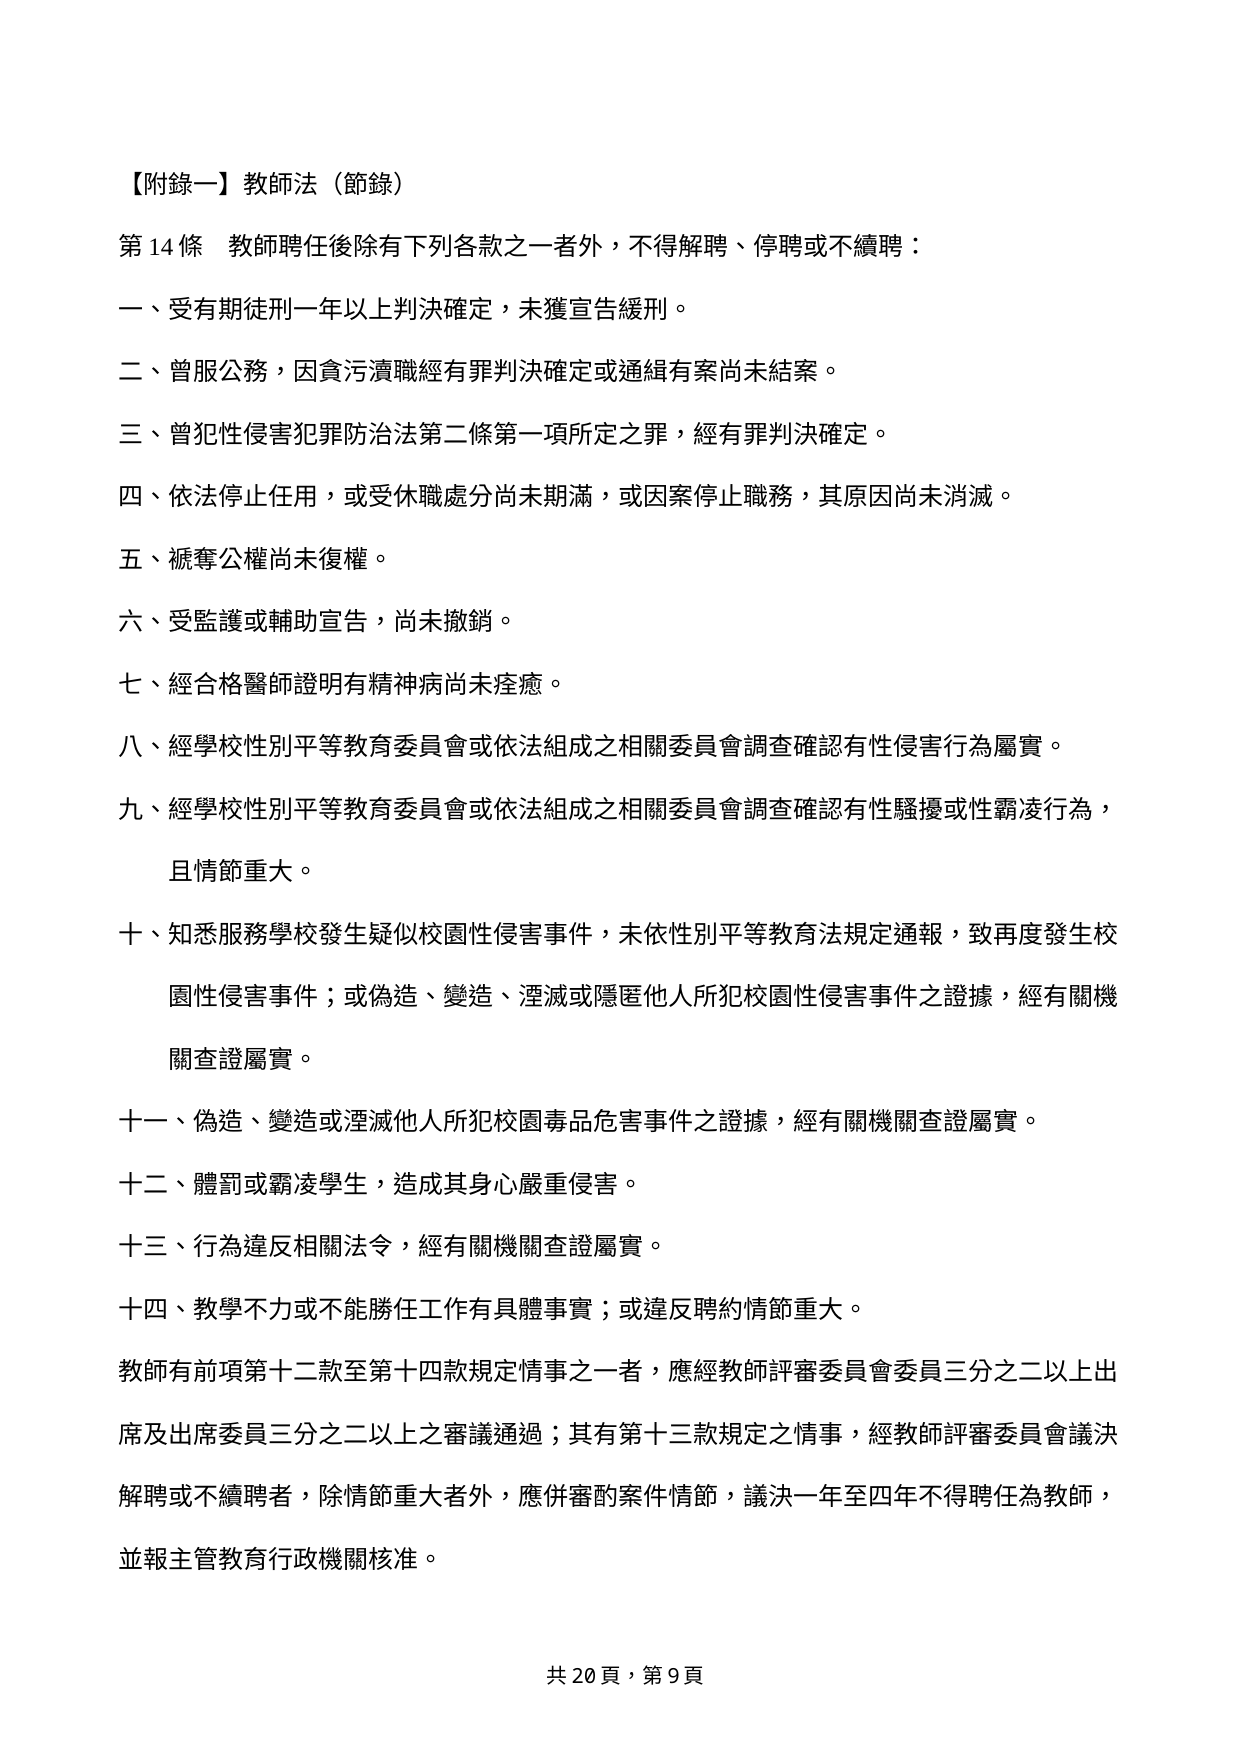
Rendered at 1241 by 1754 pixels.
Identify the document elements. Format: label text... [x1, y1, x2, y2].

text 十、知悉服務學校發生疑似校園性侵害事件，未依性別平等教育法規定通報，致再度發生校園性侵害事件；或偽造、變造、湮滅或隱匿他人所犯校園性侵害事件之證據，經有關機關查證屬實。 [118, 891, 1122, 1078]
text 十二、體罰或霸凌學生，造成其身心嚴重侵害。 [118, 1141, 1122, 1203]
text 七、經合格醫師證明有精神病尚未痊癒。 [118, 641, 1122, 703]
text 教師有前項第十二款至第十四款規定情事之一者，應經教師評審委員會委員三分之二以上出席及出席委員三分之二以上之審議通過；其有第十三款規定之情事，經教師評審委員會議決解聘或不續聘者，除情節重大者外，應併審酌案件情節，議決一年至四年不得聘任為教師，並報主管教育行政機關核准。 [118, 1328, 1122, 1578]
text 九、經學校性別平等教育委員會或依法組成之相關委員會調查確認有性騷擾或性霸凌行為，且情節重大。 [118, 766, 1122, 891]
text 第14條 教師聘任後除有下列各款之一者外，不得解聘、停聘或不續聘： [118, 203, 1122, 266]
text 三、曾犯性侵害犯罪防治法第二條第一項所定之罪，經有罪判決確定。 [118, 391, 1122, 453]
text 【附錄一】教師法（節錄） [118, 141, 1122, 203]
text 一、受有期徒刑一年以上判決確定，未獲宣告緩刑。 [118, 266, 1122, 328]
text 十三、行為違反相關法令，經有關機關查證屬實。 [118, 1203, 1122, 1266]
text 五、褫奪公權尚未復權。 [118, 516, 1122, 578]
text 十一、偽造、變造或湮滅他人所犯校園毒品危害事件之證據，經有關機關查證屬實。 [118, 1078, 1122, 1141]
text 二、曾服公務，因貪污瀆職經有罪判決確定或通緝有案尚未結案。 [118, 328, 1122, 391]
text 八、經學校性別平等教育委員會或依法組成之相關委員會調查確認有性侵害行為屬實。 [118, 703, 1122, 766]
text 六、受監護或輔助宣告，尚未撤銷。 [118, 578, 1122, 641]
text 四、依法停止任用，或受休職處分尚未期滿，或因案停止職務，其原因尚未消滅。 [118, 453, 1122, 516]
text 十四、教學不力或不能勝任工作有具體事實；或違反聘約情節重大。 [118, 1266, 1122, 1328]
